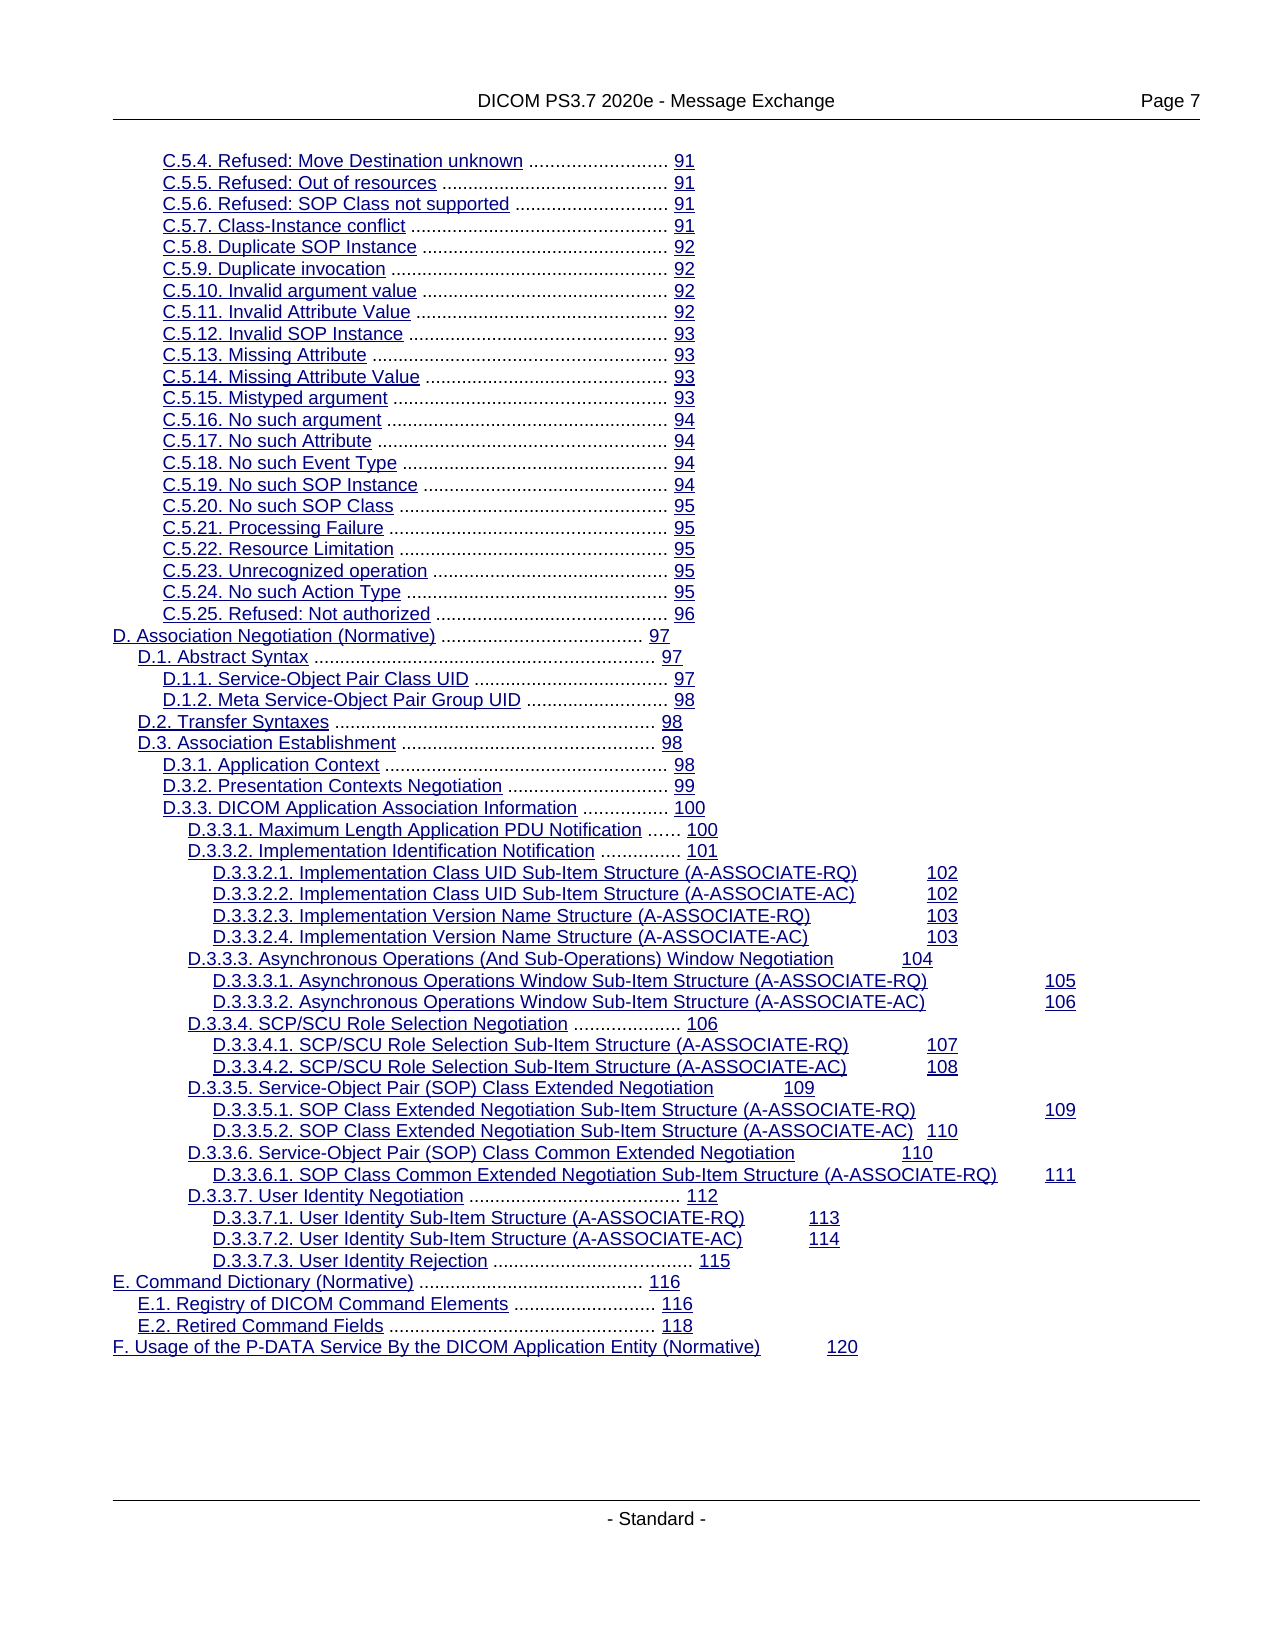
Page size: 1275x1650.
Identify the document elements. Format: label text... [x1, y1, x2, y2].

text D.3.3.2.1. Implementation Class UID Sub-Item Structure (A-ASSOCIATE-RQ) 0 [212, 862, 1175, 883]
text C.5.9. Duplicate invocation 0 [162, 258, 1175, 279]
text D.3.3.1. Maximum Length Application PDU Notification 0 [187, 818, 1175, 840]
text D.1.2. Meta Service-Object Pair Group UID 0 [162, 689, 1175, 711]
text D.3.3.4.2. SCP/SCU Role Selection Sub-Item Structure (A-ASSOCIATE-AC) 0 [212, 1056, 1175, 1077]
text D.1.1. Service-Object Pair Class UID 0 [162, 667, 1175, 689]
text C.5.25. Refused: Not authorized 0 [162, 603, 1175, 624]
text D.3.3.5.2. SOP Class Extended Negotiation Sub-Item Structure (A-ASSOCIATE-AC) 0 [212, 1120, 1175, 1142]
text C.5.19. No such SOP Instance 0 [162, 473, 1175, 495]
text D.3.3.6.1. SOP Class Common Extended Negotiation Sub-Item Structure (A-ASSOCIATE-RQ) 0 [212, 1163, 1175, 1185]
text D.3.3.4.1. SCP/SCU Role Selection Sub-Item Structure (A-ASSOCIATE-RQ) 0 [212, 1034, 1175, 1056]
text D.3.3.7. User Identity Negotiation 0 [187, 1185, 1175, 1207]
text D.3.3.2.2. Implementation Class UID Sub-Item Structure (A-ASSOCIATE-AC) 0 [212, 883, 1175, 905]
text C.5.4. Refused: Move Destination unknown 0 [162, 150, 1175, 172]
text D.2. Transfer Syntaxes 0 [137, 711, 1175, 732]
text C.5.23. Unrecognized operation 0 [162, 560, 1175, 581]
text C.5.21. Processing Failure 0 [162, 517, 1175, 538]
text C.5.5. Refused: Out of resources 0 [162, 172, 1175, 193]
text C.5.22. Resource Limitation 0 [162, 538, 1175, 560]
text D.3.3.6. Service-Object Pair (SOP) Class Common Extended Negotiation 0 [187, 1142, 1175, 1163]
text D.3.3.2. Implementation Identification Notification 0 [187, 840, 1175, 862]
text C.5.7. Class-Instance conflict 0 [162, 215, 1175, 236]
text D.3.3.7.2. User Identity Sub-Item Structure (A-ASSOCIATE-AC) 0 [212, 1228, 1175, 1250]
text C.5.16. No such argument 0 [162, 409, 1175, 430]
text D.3.1. Application Context 0 [162, 754, 1175, 775]
text C.5.10. Invalid argument value 0 [162, 279, 1175, 301]
text E. Command Dictionary (Normative) 0 [112, 1271, 1175, 1293]
text C.5.13. Missing Attribute 0 [162, 344, 1175, 366]
text E.2. Retired Command Fields 0 [137, 1314, 1175, 1336]
text D. Association Negotiation (Normative) 0 [112, 624, 1175, 646]
text C.5.14. Missing Attribute Value 0 [162, 366, 1175, 387]
text D.3.3.7.3. User Identity Rejection 0 [212, 1250, 1175, 1271]
text C.5.18. No such Event Type 0 [162, 452, 1175, 473]
text D.1. Abstract Syntax 0 [137, 646, 1175, 667]
text C.5.20. No such SOP Class 0 [162, 495, 1175, 517]
text D.3.3.3.2. Asynchronous Operations Window Sub-Item Structure (A-ASSOCIATE-AC) 0 [212, 991, 1175, 1012]
text C.5.17. No such Attribute 0 [162, 430, 1175, 452]
text C.5.12. Invalid SOP Instance 0 [162, 322, 1175, 344]
text D.3. Association Establishment 0 [137, 732, 1175, 754]
text D.3.2. Presentation Contexts Negotiation 0 [162, 775, 1175, 797]
text D.3.3.4. SCP/SCU Role Selection Negotiation 0 [187, 1012, 1175, 1034]
text C.5.15. Mistyped argument 0 [162, 387, 1175, 409]
text C.5.6. Refused: SOP Class not supported 0 [162, 193, 1175, 215]
text D.3.3.2.4. Implementation Version Name Structure (A-ASSOCIATE-AC) 0 [212, 926, 1175, 948]
text D.3.3.3.1. Asynchronous Operations Window Sub-Item Structure (A-ASSOCIATE-RQ) 0 [212, 969, 1175, 991]
text E.1. Registry of DICOM Command Elements 0 [137, 1293, 1175, 1314]
text D.3.3.5. Service-Object Pair (SOP) Class Extended Negotiation 0 [187, 1077, 1175, 1099]
text D.3.3. DICOM Application Association Information 0 [162, 797, 1175, 818]
text D.3.3.2.3. Implementation Version Name Structure (A-ASSOCIATE-RQ) 0 [212, 905, 1175, 926]
text C.5.24. No such Action Type 0 [162, 581, 1175, 603]
text F. Usage of the P-DATA Service By the DICOM Application Entity (Normative) 0 [112, 1336, 1175, 1357]
text D.3.3.5.1. SOP Class Extended Negotiation Sub-Item Structure (A-ASSOCIATE-RQ) 0 [212, 1099, 1175, 1120]
text D.3.3.3. Asynchronous Operations (And Sub-Operations) Window Negotiation 0 [187, 948, 1175, 969]
text D.3.3.7.1. User Identity Sub-Item Structure (A-ASSOCIATE-RQ) 0 [212, 1207, 1175, 1228]
text C.5.11. Invalid Attribute Value 0 [162, 301, 1175, 322]
text C.5.8. Duplicate SOP Instance 0 [162, 236, 1175, 258]
